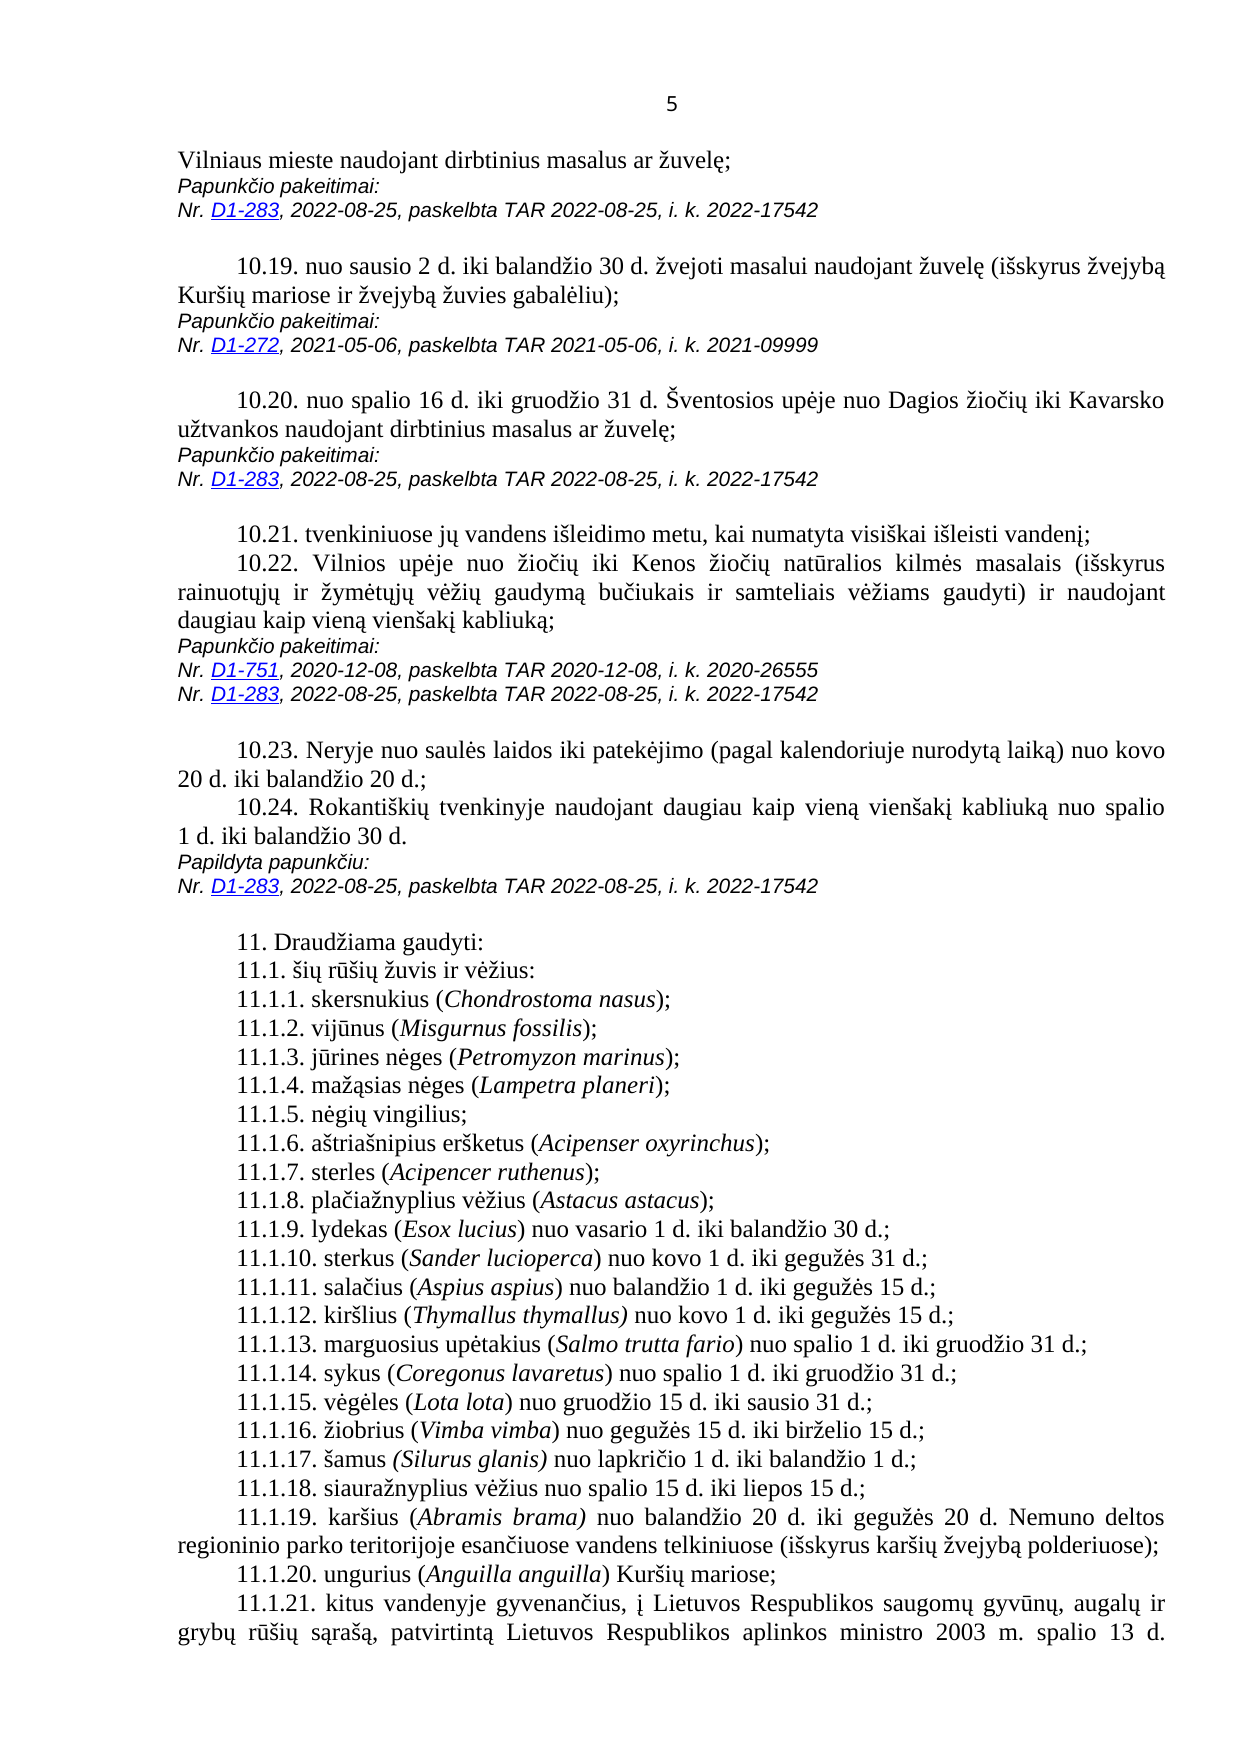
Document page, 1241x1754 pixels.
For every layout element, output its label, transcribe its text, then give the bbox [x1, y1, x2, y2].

text 11.1.1. skersnukius (Chondrostoma nasus); [177, 984, 1166, 1013]
text Vilniaus mieste naudojant dirbtinius masalus ar žuvelę; [177, 146, 1166, 174]
text 11.1.3. jūrines nėges (Petromyzon marinus); [177, 1042, 1166, 1070]
text Nr. D1-283, 2022-08-25, paskelbta TAR 2022-08-25, i. k. 2022-17542 [177, 682, 1166, 706]
text Papunkčio pakeitimai: [177, 174, 1166, 198]
text Nr. D1-283, 2022-08-25, paskelbta TAR 2022-08-25, i. k. 2022-17542 [177, 874, 1166, 898]
text 10.19. nuo sausio 2 d. iki balandžio 30 d. žvejoti masalui naudojant žuvelę (išskyrus žvejybą Kuršių mariose ir žvejybą žuvies gabalėliu); [177, 251, 1166, 308]
text 11.1.5. nėgių vingilius; [177, 1099, 1166, 1128]
text 10.21. tvenkiniuose jų vandens išleidimo metu, kai numatyta visiškai išleisti vandenį; [177, 519, 1166, 548]
text 11.1.18. siauražnyplius vėžius nuo spalio 15 d. iki liepos 15 d.; [177, 1473, 1166, 1502]
text 11.1.2. vijūnus (Misgurnus fossilis); [177, 1013, 1166, 1042]
text 11.1.9. lydekas (Esox lucius) nuo vasario 1 d. iki balandžio 30 d.; [177, 1214, 1166, 1243]
text 11.1.16. žiobrius (Vimba vimba) nuo gegužės 15 d. iki birželio 15 d.; [177, 1415, 1166, 1444]
text 11.1.6. aštriašnipius eršketus (Acipenser oxyrinchus); [177, 1128, 1166, 1157]
text Nr. D1-751, 2020-12-08, paskelbta TAR 2020-12-08, i. k. 2020-26555 [177, 658, 1166, 682]
text Nr. D1-272, 2021-05-06, paskelbta TAR 2021-05-06, i. k. 2021-09999 [177, 332, 1166, 356]
text 11. Draudžiama gaudyti: [177, 927, 1166, 955]
text Nr. D1-283, 2022-08-25, paskelbta TAR 2022-08-25, i. k. 2022-17542 [177, 198, 1166, 222]
text 10.24. Rokantiškių tvenkinyje naudojant daugiau kaip vieną vienšakį kabliuką nuo spalio 1 d. iki balandžio 30 d. [177, 792, 1166, 850]
text 11.1.12. kiršlius (Thymallus thymallus) nuo kovo 1 d. iki gegužės 15 d.; [177, 1300, 1166, 1329]
text Nr. D1-283, 2022-08-25, paskelbta TAR 2022-08-25, i. k. 2022-17542 [177, 467, 1166, 491]
text Papunkčio pakeitimai: [177, 308, 1166, 332]
text Papunkčio pakeitimai: [177, 634, 1166, 658]
text 11.1.11. salačius (Aspius aspius) nuo balandžio 1 d. iki gegužės 15 d.; [177, 1272, 1166, 1300]
text Papunkčio pakeitimai: [177, 443, 1166, 467]
text 11.1.13. marguosius upėtakius (Salmo trutta fario) nuo spalio 1 d. iki gruodžio 31 d.; [177, 1329, 1166, 1358]
text 11.1.15. vėgėles (Lota lota) nuo gruodžio 15 d. iki sausio 31 d.; [177, 1387, 1166, 1415]
text 11.1.21. kitus vandenyje gyvenančius, į Lietuvos Respublikos saugomų gyvūnų, augalų ir grybų rūšių sąrašą, patvirtintą Lietuvos Respublikos aplinkos ministro 2003 m. spalio 13 d. [177, 1588, 1166, 1645]
text 11.1.19. karšius (Abramis brama) nuo balandžio 20 d. iki gegužės 20 d. Nemuno deltos regioninio parko teritorijoje esančiuose vandens telkiniuose (išskyrus karšių žvejybą polderiuose); [177, 1502, 1166, 1559]
text 10.20. nuo spalio 16 d. iki gruodžio 31 d. Šventosios upėje nuo Dagios žiočių iki Kavarsko užtvankos naudojant dirbtinius masalus ar žuvelę; [177, 385, 1166, 443]
text 11.1.10. sterkus (Sander lucioperca) nuo kovo 1 d. iki gegužės 31 d.; [177, 1243, 1166, 1272]
text 11.1. šių rūšių žuvis ir vėžius: [177, 955, 1166, 984]
text 11.1.8. plačiažnyplius vėžius (Astacus astacus); [177, 1185, 1166, 1214]
text 11.1.20. ungurius (Anguilla anguilla) Kuršių mariose; [177, 1559, 1166, 1588]
text 11.1.4. mažąsias nėges (Lampetra planeri); [177, 1070, 1166, 1099]
text 10.23. Neryje nuo saulės laidos iki patekėjimo (pagal kalendoriuje nurodytą laiką) nuo kovo 20 d. iki balandžio 20 d.; [177, 735, 1166, 792]
text 10.22. Vilnios upėje nuo žiočių iki Kenos žiočių natūralios kilmės masalais (išskyrus rainuotųjų ir žymėtųjų vėžių gaudymą bučiukais ir samteliais vėžiams gaudyti) ir naudojant daugiau kaip vieną vienšakį kabliuką; [177, 548, 1166, 634]
text 11.1.14. sykus (Coregonus lavaretus) nuo spalio 1 d. iki gruodžio 31 d.; [177, 1358, 1166, 1387]
text 11.1.17. šamus (Silurus glanis) nuo lapkričio 1 d. iki balandžio 1 d.; [177, 1444, 1166, 1473]
text Papildyta papunkčiu: [177, 850, 1166, 874]
text 11.1.7. sterles (Acipencer ruthenus); [177, 1157, 1166, 1185]
